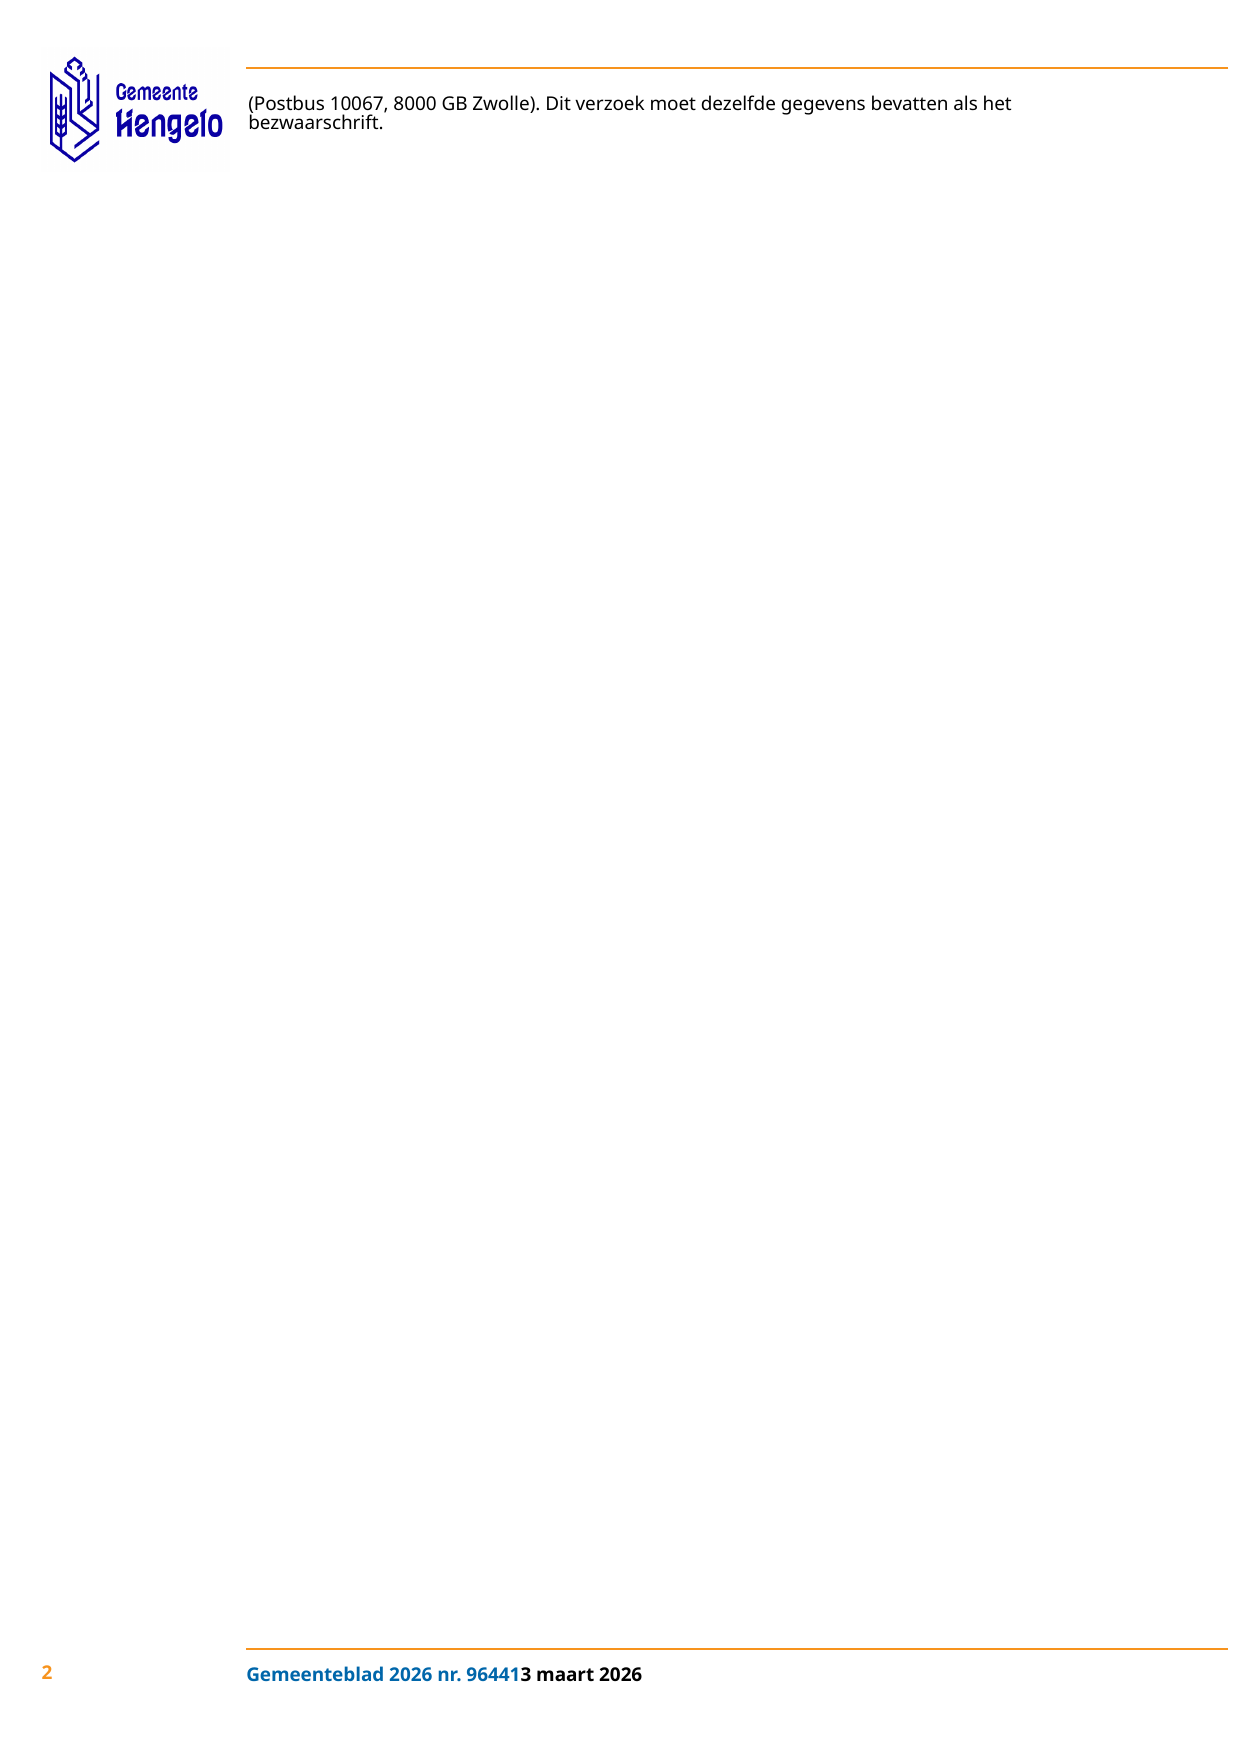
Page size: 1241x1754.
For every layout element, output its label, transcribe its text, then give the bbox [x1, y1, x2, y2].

text (Postbus 10067, 8000 GB Zwolle). Dit verzoek moet dezelfde gegevens bevatten als het bezwaarschrift. [248, 95, 1152, 133]
picture [41, 47, 231, 172]
